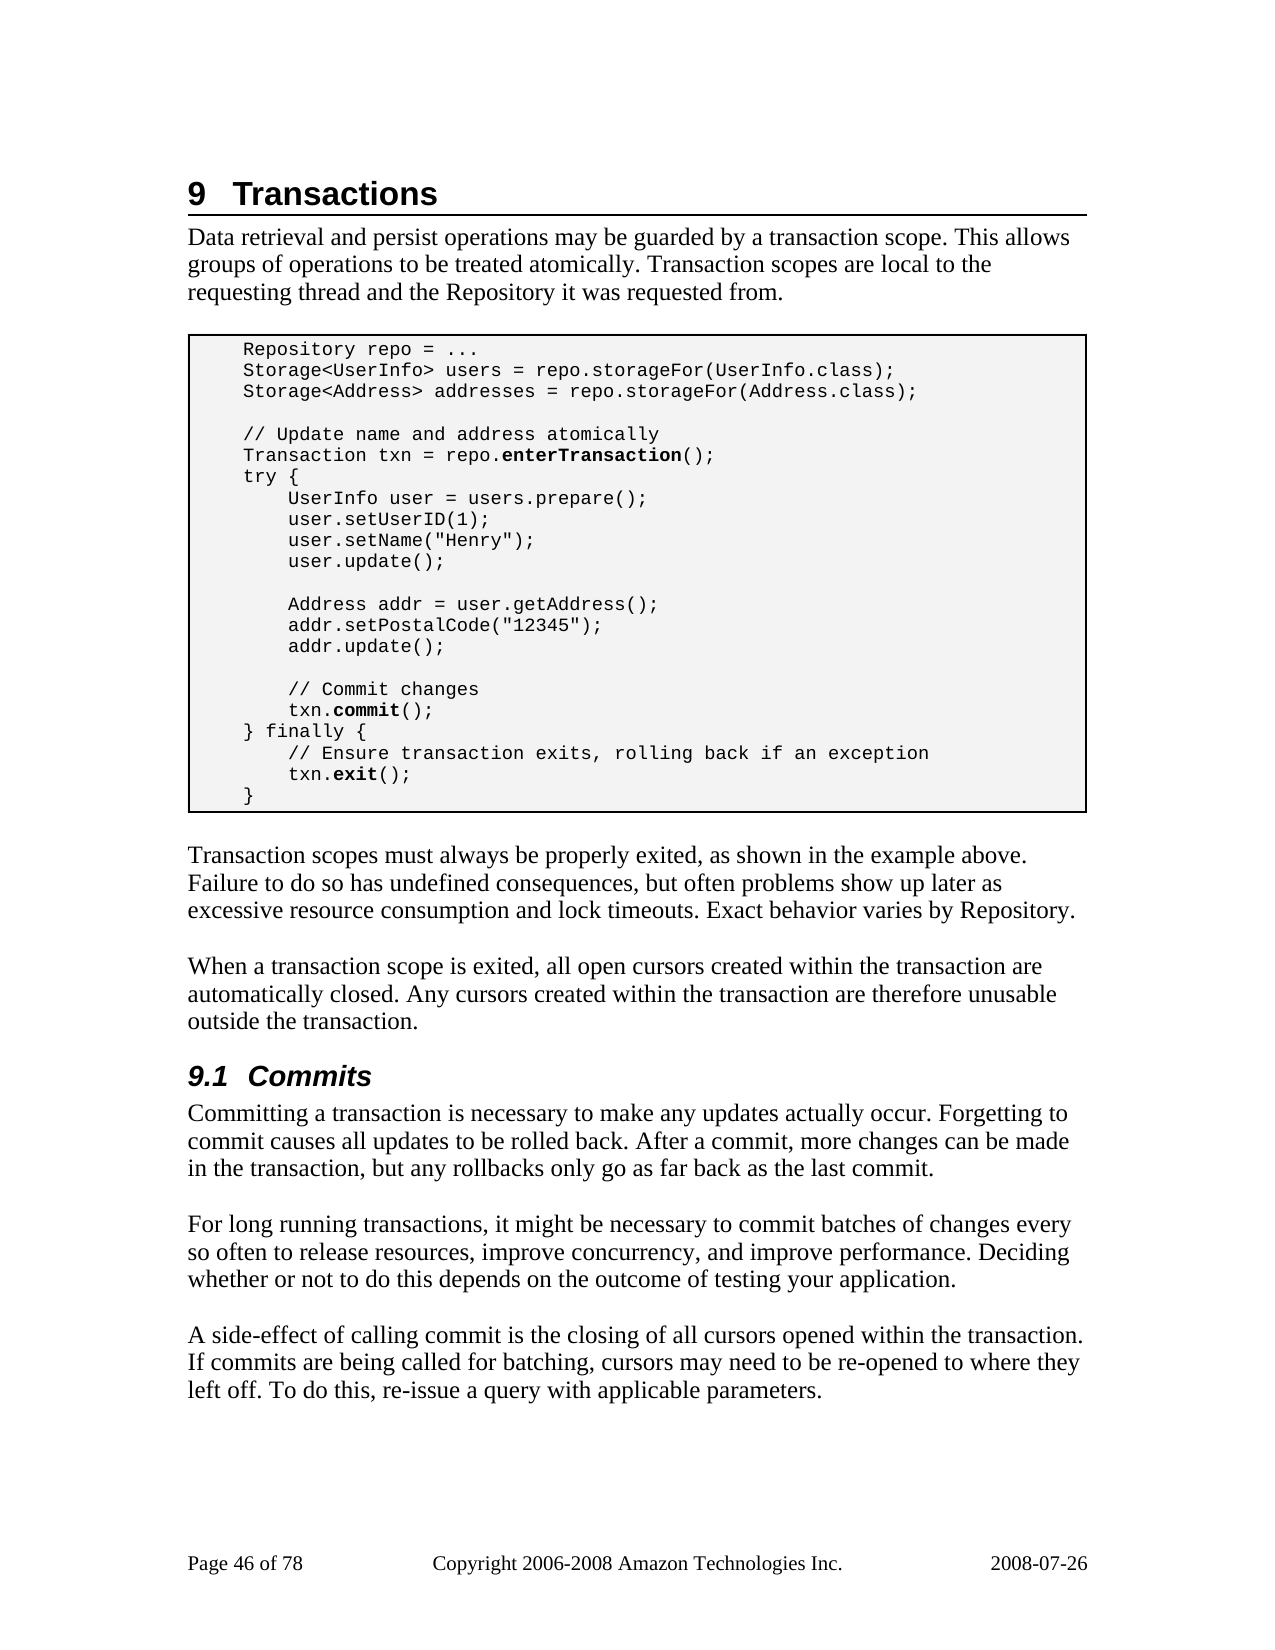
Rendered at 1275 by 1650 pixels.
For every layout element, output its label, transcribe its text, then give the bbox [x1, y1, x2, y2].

text Data retrieval and persist operations may be guarded by a transaction scope. This allows groups of operations to be treated atomically. Transaction scopes are local to the requesting thread and the Repository it was requested from. [187, 223, 1087, 306]
text txn.commit(); [190, 695, 1085, 716]
text // Commit changes [190, 673, 1085, 695]
text UserInfo user = users.prepare(); [190, 482, 1085, 503]
text try { [190, 461, 1085, 482]
subtitle Commits [187, 1060, 1087, 1093]
text Storage<Address> addresses = repo.storageFor(Address.class); [190, 376, 1085, 397]
text user.update(); [190, 546, 1085, 567]
text Transaction txn = repo.enterTransaction(); [190, 440, 1085, 461]
text Transaction scopes must always be properly exited, as shown in the example above. Failure to do so has undefined consequences, but often problems show up later as excessive resource consumption and lock timeouts. Exact behavior varies by Repository. [187, 841, 1087, 924]
text Committing a transaction is necessary to make any updates actually occur. Forgetting to commit causes all updates to be rolled back. After a commit, more changes can be made in the transaction, but any rollbacks only go as far back as the last commit. [187, 1099, 1087, 1182]
text Address addr = user.getAddress(); [190, 588, 1085, 610]
text For long running transactions, it might be necessary to commit batches of changes every so often to release resources, improve concurrency, and improve performance. Deciding whether or not to do this depends on the outcome of testing your application. [187, 1210, 1087, 1293]
text When a transaction scope is exited, all open cursors created within the transaction are automatically closed. Any cursors created within the transaction are therefore unusable outside the transaction. [187, 952, 1087, 1035]
text Storage<UserInfo> users = repo.storageFor(UserInfo.class); [190, 355, 1085, 376]
text A side-effect of calling commit is the closing of all cursors opened within the transaction. If commits are being called for batching, cursors may need to be re-opened to where they left off. To do this, re-issue a query with applicable parameters. [187, 1321, 1087, 1404]
text addr.update(); [190, 631, 1085, 652]
text addr.setPostalCode("12345"); [190, 610, 1085, 631]
text Repository repo = ... [190, 336, 1085, 355]
text user.setUserID(1); [190, 503, 1085, 525]
text } [190, 780, 1085, 811]
subtitle Transactions [187, 175, 1087, 216]
text } finally { [190, 716, 1085, 737]
text user.setName("Henry"); [190, 525, 1085, 546]
text txn.exit(); [190, 758, 1085, 780]
text // Update name and address atomically [190, 418, 1085, 440]
text // Ensure transaction exits, rolling back if an exception [190, 737, 1085, 758]
